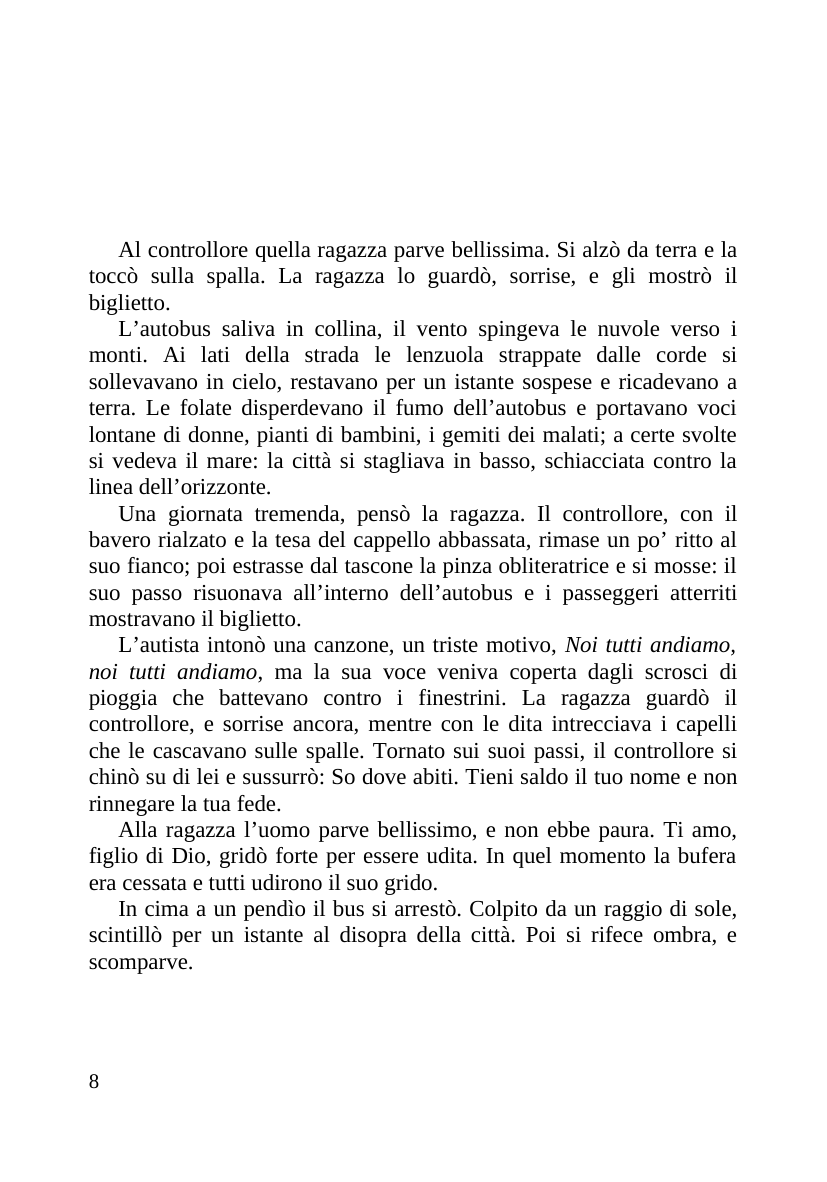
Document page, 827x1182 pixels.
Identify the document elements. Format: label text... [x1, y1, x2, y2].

text Una giornata tremenda, pensò la ragazza. Il controllore, con il bavero rialzato e la tesa del cappello abbassata, rimase un po’ ritto al suo fianco; poi estrasse dal tascone la pinza obliteratrice e si mosse: il suo passo risuonava all’interno dell’autobus e i passeggeri atterriti mostravano il biglietto. [88, 500, 738, 631]
text Al controllore quella ragazza parve bellissima. Si alzò da terra e la toccò sulla spalla. La ragazza lo guardò, sorrise, e gli mostrò il biglietto. [88, 236, 738, 315]
text In cima a un pendìo il bus si arrestò. Colpito da un raggio di sole, scintillò per un istante al disopra della città. Poi si rifece ombra, e scomparve. [88, 895, 738, 974]
text L’autista intonò una canzone, un triste motivo, Noi tutti andiamo, noi tutti andiamo, ma la sua voce veniva coperta dagli scrosci di pioggia che battevano contro i finestrini. La ragazza guardò il controllore, e sorrise ancora, mentre con le dita intrecciava i capelli che le cascavano sulle spalle. Tornato sui suoi passi, il controllore si chinò su di lei e sussurrò: So dove abiti. Tieni saldo il tuo nome e non rinnegare la tua fede. [88, 631, 738, 816]
text Alla ragazza l’uomo parve bellissimo, e non ebbe paura. Ti amo, figlio di Dio, gridò forte per essere udita. In quel momento la bufera era cessata e tutti udirono il suo grido. [88, 816, 738, 895]
text L’autobus saliva in collina, il vento spingeva le nuvole verso i monti. Ai lati della strada le lenzuola strappate dalle corde si sollevavano in cielo, restavano per un istante sospese e ricadevano a terra. Le folate disperdevano il fumo dell’autobus e portavano voci lontane di donne, pianti di bambini, i gemiti dei malati; a certe svolte si vedeva il mare: la città si stagliava in basso, schiacciata contro la linea dell’orizzonte. [88, 315, 738, 500]
